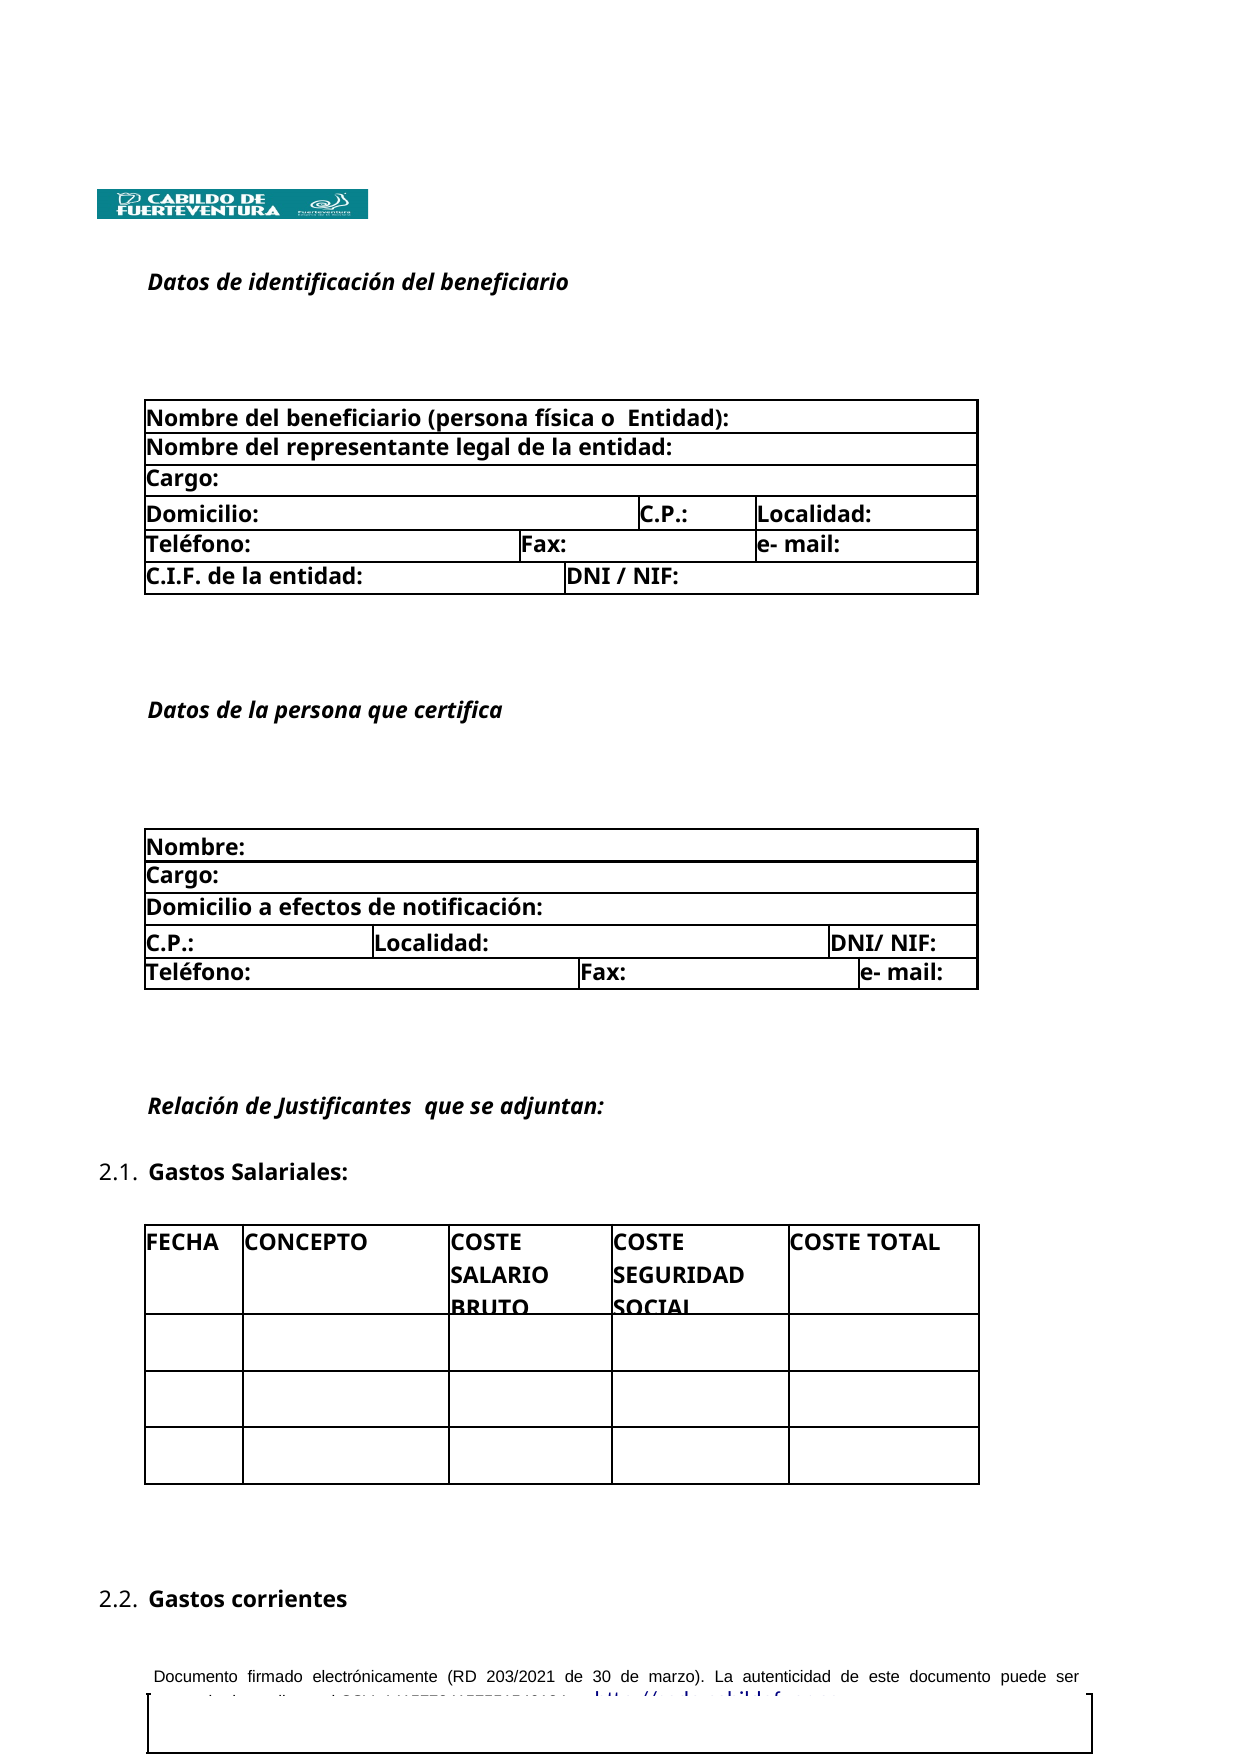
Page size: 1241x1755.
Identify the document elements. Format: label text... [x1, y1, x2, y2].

table_cell [244, 1372, 448, 1426]
text Relación de Justificantes que se adjuntan: [147, 1090, 1107, 1121]
table_cell Cargo: [146, 863, 976, 892]
table_cell DNI/ NIF: [830, 926, 976, 957]
table_cell Fax: [580, 959, 858, 988]
table_cell [244, 1428, 448, 1482]
table_cell e- mail: [860, 959, 976, 988]
table_cell C.P.: [146, 926, 372, 957]
table_cell [613, 1372, 788, 1426]
text Datos de identificación del beneficiario [147, 265, 1107, 297]
table_cell [790, 1372, 978, 1426]
table_header COSTE SALARIO BRUTO [450, 1226, 611, 1313]
table_cell [146, 1315, 242, 1369]
table_cell [790, 1315, 978, 1369]
table_header FECHA [146, 1226, 242, 1313]
table_header Nombre: [146, 830, 976, 860]
table_cell [450, 1428, 611, 1482]
table_cell Fax: [521, 531, 755, 561]
table_cell Teléfono: [146, 531, 519, 561]
table_cell Domicilio a efectos de notificación: [146, 894, 976, 923]
table_cell Localidad: [374, 926, 828, 957]
list Gastos Salariales: [98, 1156, 1107, 1188]
table_cell [613, 1428, 788, 1482]
table_cell [146, 1428, 242, 1482]
table_cell [790, 1428, 978, 1482]
table_cell [450, 1315, 611, 1369]
table_header COSTE TOTAL [790, 1226, 978, 1313]
table_cell e- mail: [757, 531, 976, 561]
table_cell C.I.F. de la entidad: [146, 563, 564, 592]
table_cell [244, 1315, 448, 1369]
table_cell Teléfono: [146, 959, 578, 988]
table_cell DNI / NIF: [566, 563, 976, 592]
table_cell Nombre del representante legal de la entidad: [146, 434, 976, 463]
table_cell Domicilio: [146, 497, 638, 529]
list Gastos corrientes [98, 1583, 1107, 1614]
table_cell C.P.: [640, 497, 755, 529]
table_cell [146, 1372, 242, 1426]
text Datos de la persona que certifica [147, 694, 1107, 725]
table_cell [450, 1372, 611, 1426]
table_header CONCEPTO [244, 1226, 448, 1313]
table_header Nombre del beneficiario (persona física o Entidad): [146, 401, 976, 432]
table_cell Localidad: [757, 497, 976, 529]
picture [97, 189, 369, 219]
table_header COSTE SEGURIDAD SOCIAL [613, 1226, 788, 1313]
table_cell [613, 1315, 788, 1369]
table_cell Cargo: [146, 466, 976, 495]
